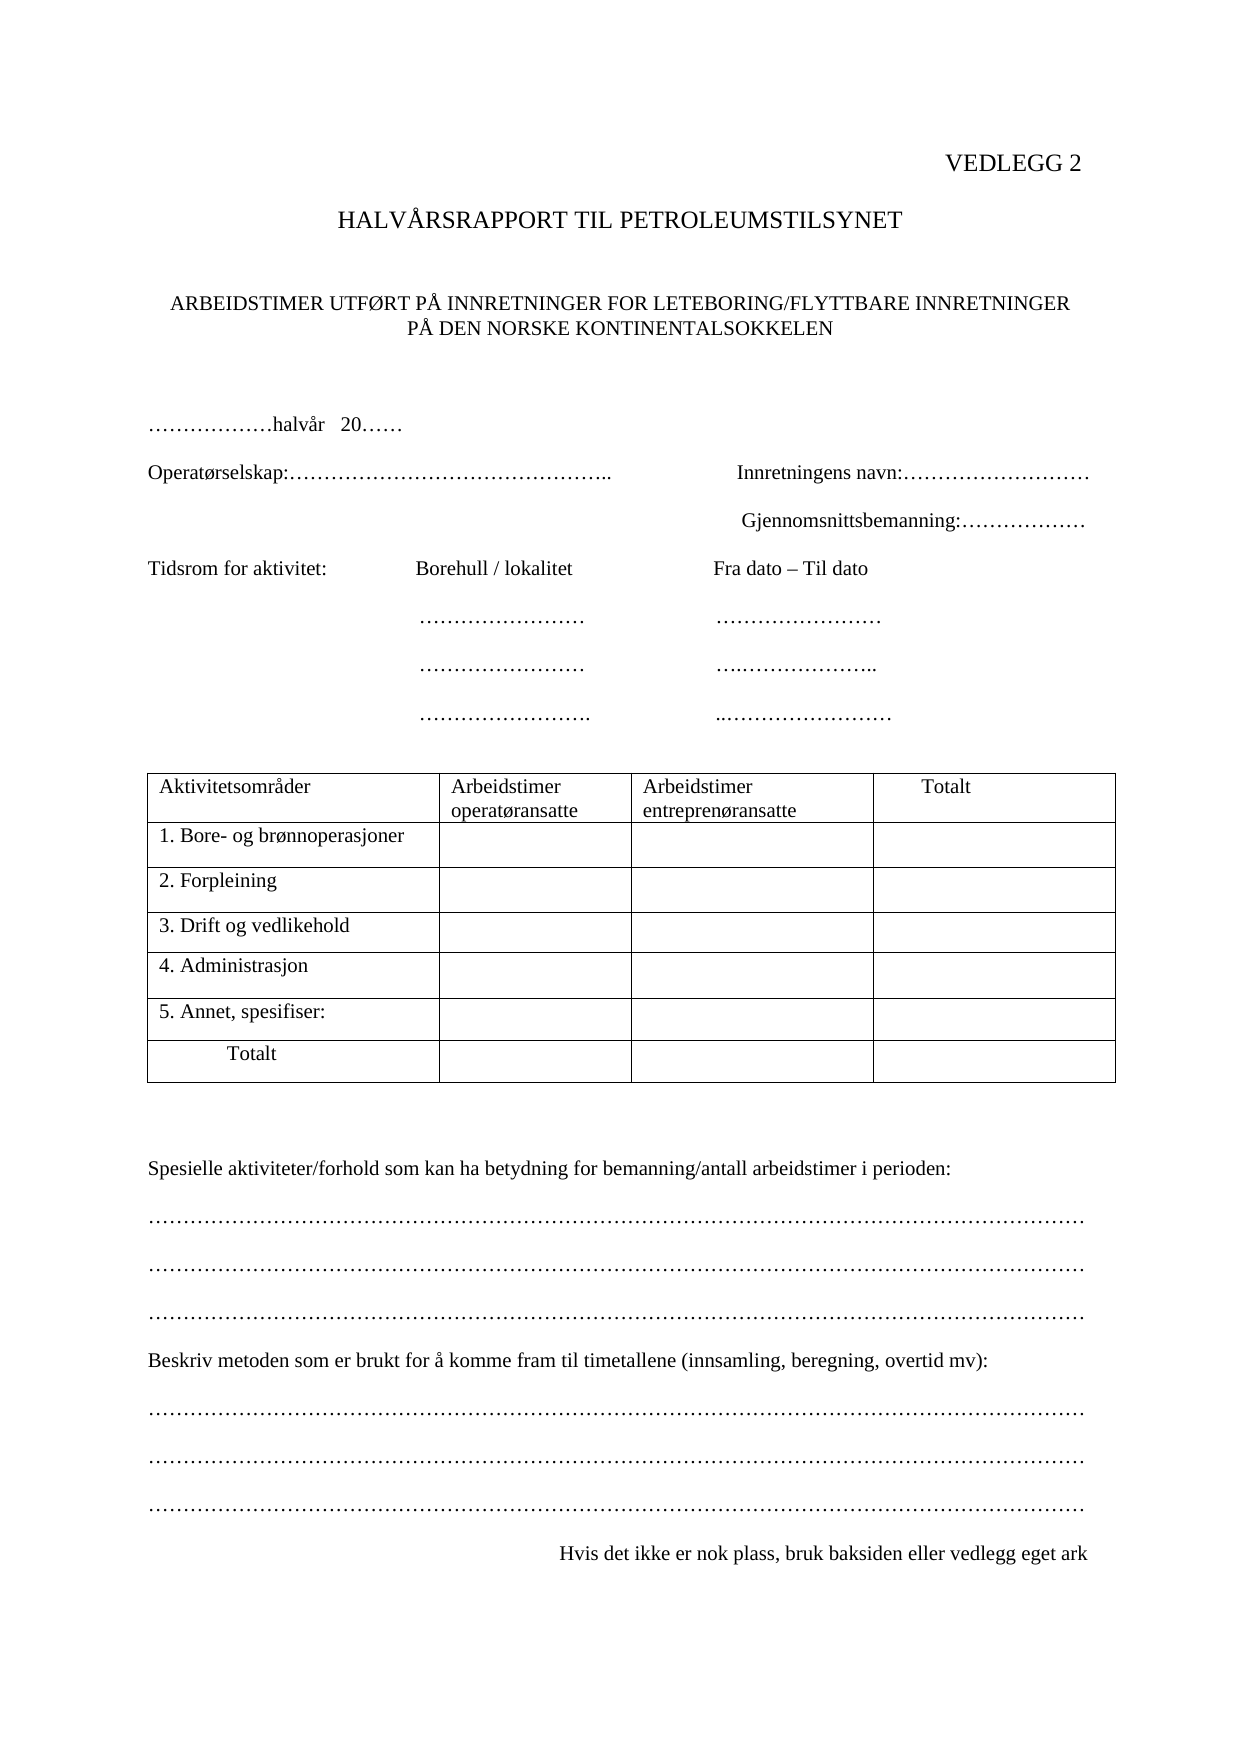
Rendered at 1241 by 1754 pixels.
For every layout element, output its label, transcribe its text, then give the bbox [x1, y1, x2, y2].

table_cell [874, 999, 1115, 1040]
table_header Totalt [874, 774, 1115, 822]
text Tidsrom for aktivitet: Borehull / lokalitet Fra dato – Til dato [148, 556, 1093, 580]
table_cell [874, 953, 1115, 998]
text Gjennomsnittsbemanning:……………… [148, 508, 1093, 532]
table_header Aktivitetsområder [148, 774, 439, 822]
text ……………………………………………………………………………………………………………………… [148, 1444, 1093, 1468]
table_cell [440, 953, 631, 998]
text ………………halvår 20…… [148, 412, 1093, 436]
text ……………………. ..…………………… [148, 700, 1093, 724]
table_cell [440, 1041, 631, 1082]
text PÅ DEN NORSKE KONTINENTALSOKKELEN [148, 315, 1093, 339]
table_cell [874, 1041, 1115, 1082]
table_cell [632, 953, 873, 998]
text …………………… …………………… [148, 604, 1093, 628]
table_cell [632, 868, 873, 912]
text ARBEIDSTIMER UTFØRT PÅ INNRETNINGER FOR LETEBORING/FLYTTBARE INNRETNINGER [148, 291, 1093, 315]
text Hvis det ikke er nok plass, bruk baksiden eller vedlegg eget ark [148, 1540, 1093, 1564]
text Operatørselskap:……………………………………….. Innretningens navn:……………………… [148, 460, 1093, 484]
table_cell 5. Annet, spesifiser: [148, 999, 439, 1040]
text ……………………………………………………………………………………………………………………… [148, 1492, 1093, 1516]
table_cell [440, 823, 631, 867]
table_cell [632, 1041, 873, 1082]
table_cell [874, 913, 1115, 952]
text VEDLEGG 2 [885, 148, 1093, 176]
table_cell [874, 823, 1115, 867]
table_header Arbeidstimer operatøransatte [440, 774, 631, 822]
table_cell 4. Administrasjon [148, 953, 439, 998]
text Spesielle aktiviteter/forhold som kan ha betydning for bemanning/antall arbeidstimer i perioden: [148, 1155, 1093, 1179]
text HALVÅRSRAPPORT TIL PETROLEUMSTILSYNET [148, 205, 1093, 234]
table_cell 2. Forpleining [148, 868, 439, 912]
text …………………… ….……………….. [148, 652, 1093, 676]
table_cell 1. Bore- og brønnoperasjoner [148, 823, 439, 867]
text ……………………………………………………………………………………………………………………… [148, 1252, 1093, 1276]
table_cell [874, 868, 1115, 912]
table_header Arbeidstimer entreprenøransatte [632, 774, 873, 822]
table_cell 3. Drift og vedlikehold [148, 913, 439, 952]
text ……………………………………………………………………………………………………………………… [148, 1396, 1093, 1420]
table_cell [632, 823, 873, 867]
table_cell [440, 999, 631, 1040]
table_cell [440, 913, 631, 952]
text ……………………………………………………………………………………………………………………… [148, 1203, 1093, 1228]
table_cell [632, 999, 873, 1040]
text ……………………………………………………………………………………………………………………… [148, 1300, 1093, 1324]
text Beskriv metoden som er brukt for å komme fram til timetallene (innsamling, beregning, overtid mv): [148, 1348, 1093, 1372]
table_cell Totalt [148, 1041, 439, 1082]
table_cell [632, 913, 873, 952]
table_cell [440, 868, 631, 912]
